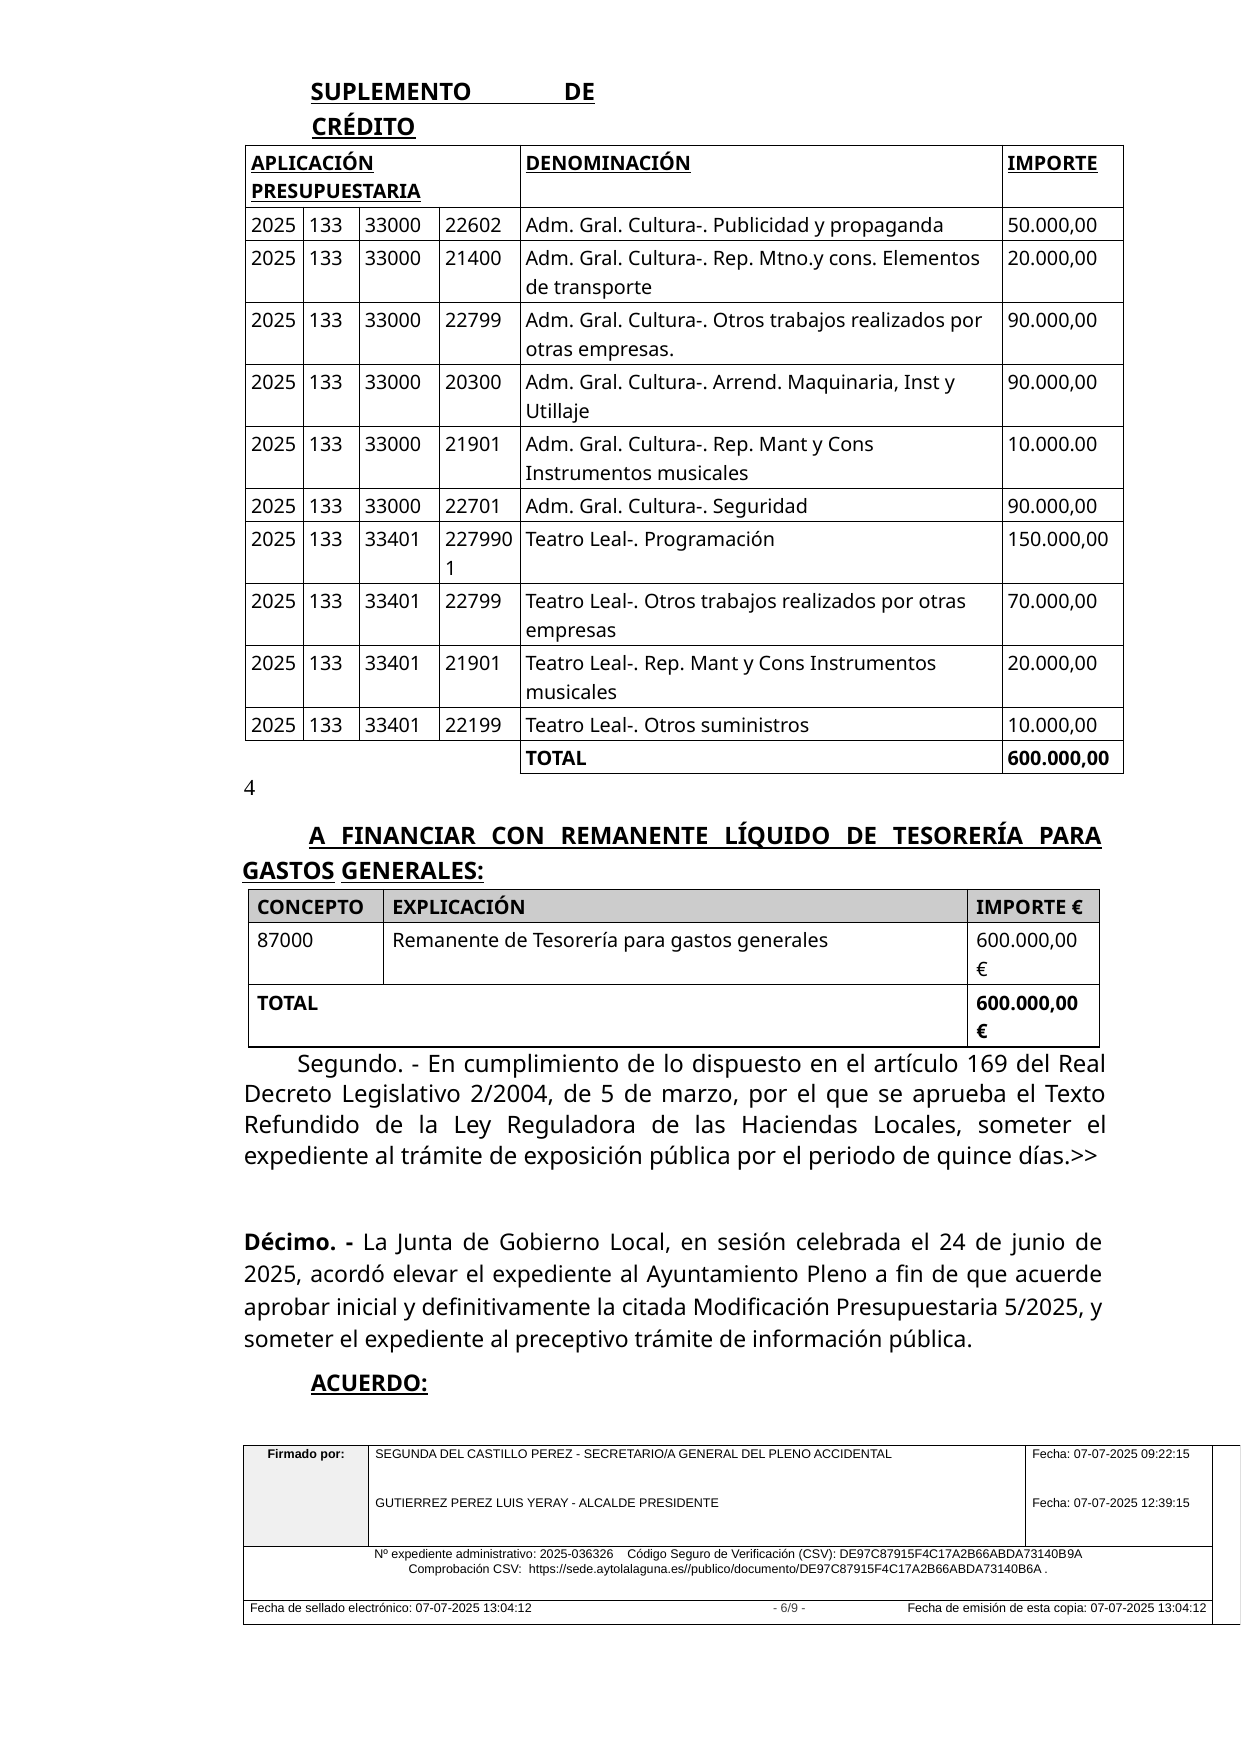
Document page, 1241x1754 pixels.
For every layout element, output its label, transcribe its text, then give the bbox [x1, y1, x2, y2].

table_cell Adm. Gral. Cultura-. Rep. Mtno.y cons. Elementos de transporte [521, 241, 1002, 302]
table_cell [246, 741, 520, 773]
table_cell 2279901 [440, 522, 520, 583]
table_cell 600.000,00 [1003, 741, 1123, 773]
table_cell TOTAL [249, 985, 383, 1046]
table_cell Remanente de Tesorería para gastos generales [384, 923, 967, 984]
table_header CONCEPTO [249, 890, 383, 922]
table_cell 133 [304, 241, 359, 302]
table_cell 22199 [440, 708, 520, 740]
table_cell 2025 [246, 208, 303, 240]
table_cell 133 [304, 427, 359, 488]
table_cell 21400 [440, 241, 520, 302]
table_cell Adm. Gral. Cultura-. Rep. Mant y Cons Instrumentos musicales [521, 427, 1002, 488]
table_cell 50.000,00 [1003, 208, 1123, 240]
text Segundo. - En cumplimiento de lo dispuesto en el artículo 169 del Real Decreto Legislativo 2/2004, de 5 de marzo, por el que se aprueba el Texto Refundido de la Ley Reguladora de las Haciendas Locales, someter el expediente al trámite de exposición pública por el periodo de quince días.>> [243, 1047, 1108, 1172]
table_cell 20.000,00 [1003, 646, 1123, 707]
table_cell 20.000,00 [1003, 241, 1123, 302]
table_cell 33000 [360, 427, 439, 488]
table_header EXPLICACIÓN [384, 890, 967, 922]
table_cell 2025 [246, 427, 303, 488]
table_cell 33401 [360, 708, 439, 740]
table_cell 90.000,00 [1003, 303, 1123, 364]
table_cell 2025 [246, 646, 303, 707]
table_cell 22799 [440, 303, 520, 364]
table_cell Teatro Leal-. Rep. Mant y Cons Instrumentos musicales [521, 646, 1002, 707]
table_cell 133 [304, 489, 359, 521]
table_cell 600.000,00 € [968, 985, 1099, 1046]
text CRÉDITO [310, 104, 595, 142]
table_cell 33000 [360, 303, 439, 364]
table_cell 22602 [440, 208, 520, 240]
text 4 [244, 774, 1109, 800]
table_cell 33401 [360, 646, 439, 707]
table_cell Teatro Leal-. Otros trabajos realizados por otras empresas [521, 584, 1002, 645]
table_cell 22701 [440, 489, 520, 521]
table_cell 600.000,00 € [968, 923, 1099, 984]
table_cell 2025 [246, 365, 303, 426]
table_header DENOMINACIÓN [521, 146, 1002, 207]
table_cell Adm. Gral. Cultura-. Publicidad y propaganda [521, 208, 1002, 240]
table_cell 10.000,00 [1003, 708, 1123, 740]
table_cell 33401 [360, 522, 439, 583]
table_cell 33000 [360, 365, 439, 426]
text A FINANCIAR CON REMANENTE LÍQUIDO DE TESORERÍA PARA GASTOS GENERALES: [242, 819, 1102, 887]
table_cell 87000 [249, 923, 383, 984]
table_cell 21901 [440, 427, 520, 488]
table_cell [383, 985, 967, 1046]
table_cell 2025 [246, 708, 303, 740]
table_cell 20300 [440, 365, 520, 426]
table_cell 2025 [246, 522, 303, 583]
table_cell 22799 [440, 584, 520, 645]
table_cell 21901 [440, 646, 520, 707]
table_cell 90.000,00 [1003, 489, 1123, 521]
table_cell Teatro Leal-. Otros suministros [521, 708, 1002, 740]
table_cell 90.000,00 [1003, 365, 1123, 426]
table_cell 150.000,00 [1003, 522, 1123, 583]
table_cell Teatro Leal-. Programación [521, 522, 1002, 583]
table_cell 133 [304, 708, 359, 740]
table_cell 33000 [360, 208, 439, 240]
table_cell 133 [304, 646, 359, 707]
table_cell Adm. Gral. Cultura-. Arrend. Maquinaria, Inst y Utillaje [521, 365, 1002, 426]
table_cell 33401 [360, 584, 439, 645]
table_cell 10.000.00 [1003, 427, 1123, 488]
text Décimo. - La Junta de Gobierno Local, en sesión celebrada el 24 de junio de 2025, acordó elevar el expediente al Ayuntamiento Pleno a fin de que acuerde aprobar inicial y definitivamente la citada Modificación Presupuestaria 5/2025, y someter el expediente al preceptivo trámite de información pública. [244, 1226, 1103, 1355]
table_cell Adm. Gral. Cultura-. Seguridad [521, 489, 1002, 521]
table_header IMPORTE [1003, 146, 1123, 207]
table_cell 133 [304, 584, 359, 645]
table_header APLICACIÓN PRESUPUESTARIA [246, 146, 520, 207]
table_cell Adm. Gral. Cultura-. Otros trabajos realizados por otras empresas. [521, 303, 1002, 364]
table_cell 2025 [246, 489, 303, 521]
table_cell 2025 [246, 584, 303, 645]
table_cell TOTAL [521, 741, 1002, 773]
table_cell 133 [304, 365, 359, 426]
table_header IMPORTE € [968, 890, 1099, 922]
text ACUERDO: [311, 1366, 1097, 1398]
table_cell 133 [304, 303, 359, 364]
table_cell 2025 [246, 241, 303, 302]
table_cell 33000 [360, 489, 439, 521]
table_cell 133 [304, 522, 359, 583]
table_cell 133 [304, 208, 359, 240]
text SUPLEMENTO DE [310, 75, 595, 103]
table_cell 2025 [246, 303, 303, 364]
table_cell 33000 [360, 241, 439, 302]
table_cell 70.000,00 [1003, 584, 1123, 645]
